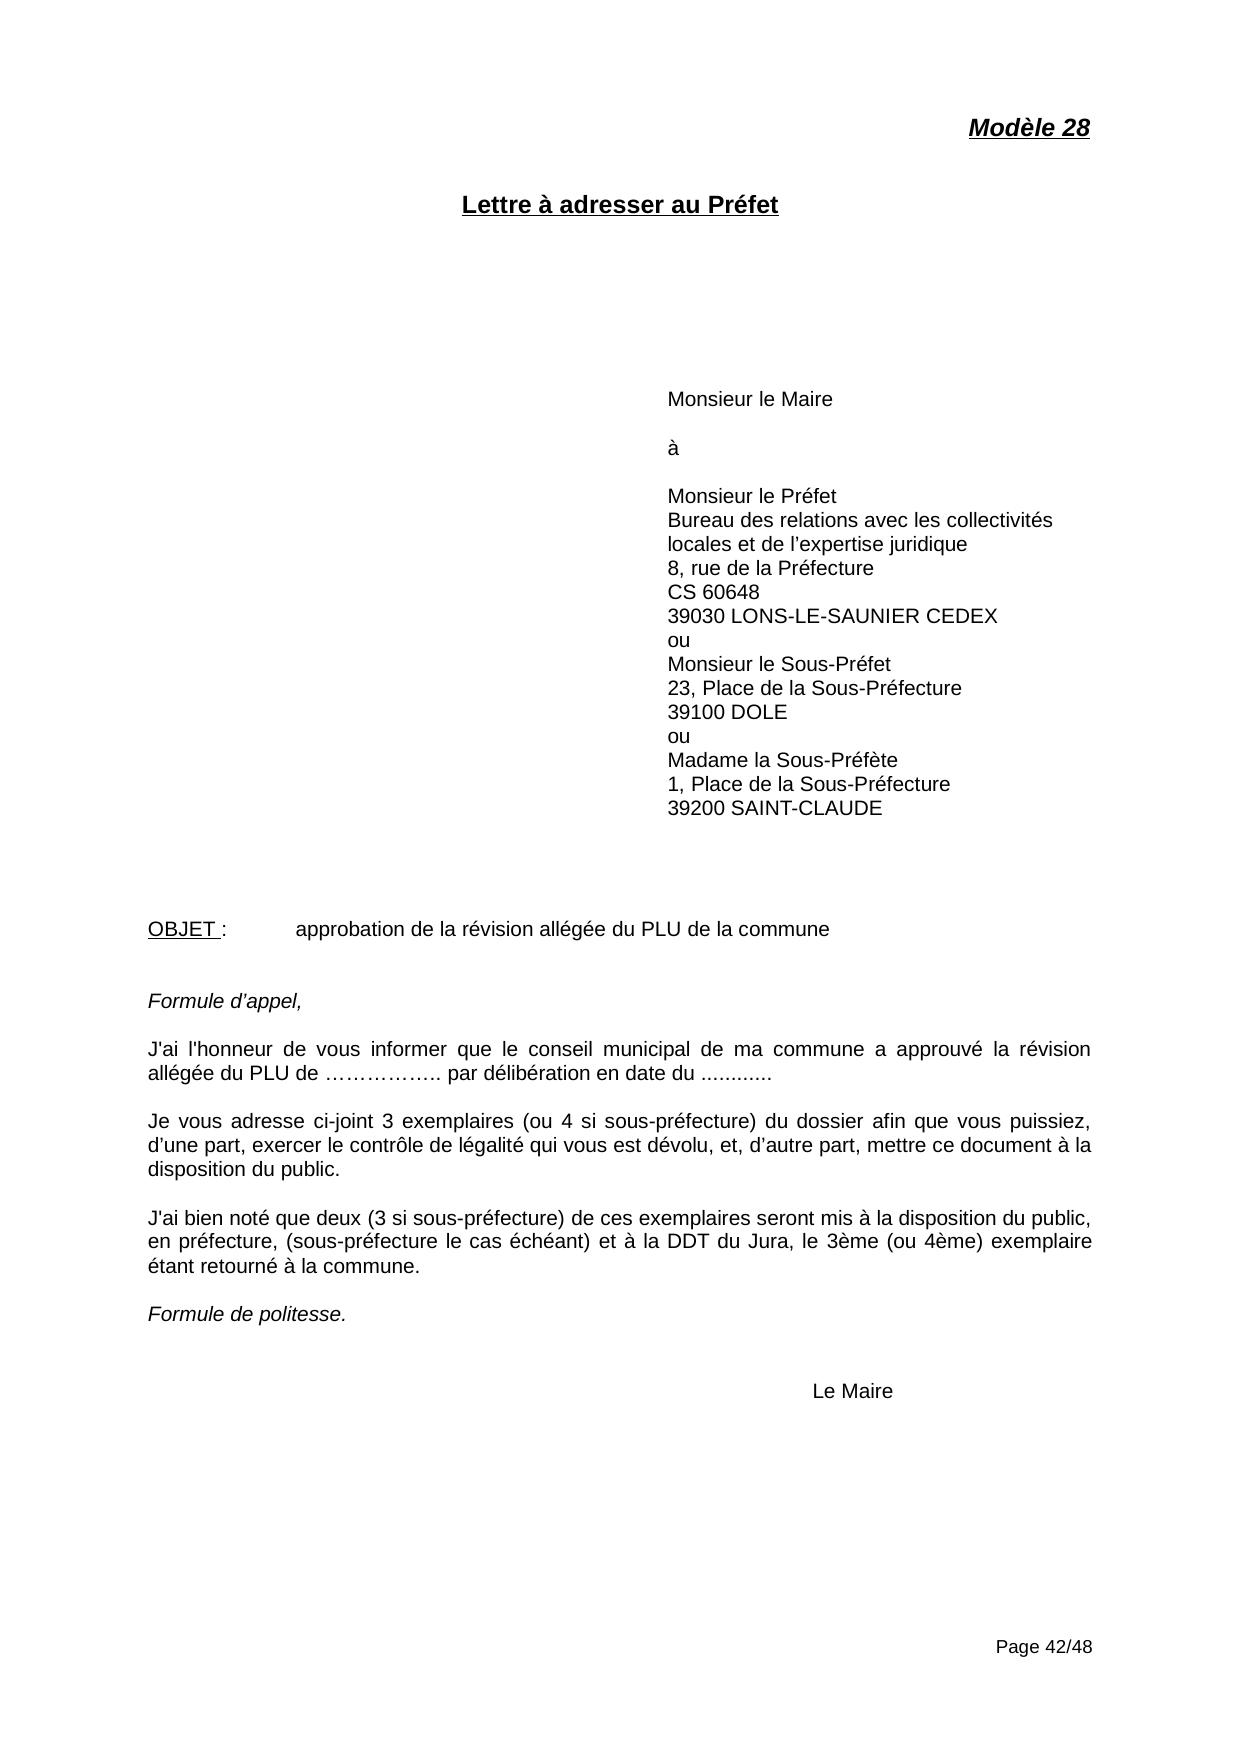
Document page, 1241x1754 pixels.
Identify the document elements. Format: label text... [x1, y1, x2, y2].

text CS 60648 [667, 580, 1093, 604]
text Le Maire [148, 1379, 1093, 1403]
text 39100 DOLE [667, 700, 1093, 724]
text Je vous adresse ci-joint 3 exemplaires (ou 4 si sous-préfecture) du dossier afin que vous puissiez, d’une part, exercer le contrôle de légalité qui vous est dévolu, et, d’autre part, mettre ce document à la disposition du public. [148, 1109, 1093, 1181]
text OBJET : approbation de la révision allégée du PLU de la commune [148, 917, 1093, 941]
text Formule d’appel, [148, 989, 1093, 1013]
text 39200 SAINT-CLAUDE [667, 796, 1093, 820]
text Formule de politesse. [148, 1302, 1093, 1326]
text 1, Place de la Sous-Préfecture [667, 772, 1093, 796]
text 8, rue de la Préfecture [667, 556, 1093, 580]
text J'ai bien noté que deux (3 si sous-préfecture) de ces exemplaires seront mis à la disposition du public, en préfecture, (sous-préfecture le cas échéant) et à la DDT du Jura, le 3ème (ou 4ème) exemplaire étant retourné à la commune. [148, 1205, 1093, 1278]
text J'ai l'honneur de vous informer que le conseil municipal de ma commune a approuvé la révision allégée du PLU de …………….. par délibération en date du ............ [148, 1037, 1093, 1085]
text Monsieur le Maire [667, 387, 1093, 411]
text Monsieur le Préfet [667, 483, 1093, 508]
text Modèle 28 [148, 113, 1093, 142]
text Bureau des relations avec les collectivités locales et de l’expertise juridique [667, 508, 1093, 556]
text ou [667, 628, 1093, 652]
text Madame la Sous-Préfète [667, 748, 1093, 772]
text ou [667, 724, 1093, 748]
text Monsieur le Sous-Préfet [667, 652, 1093, 676]
text 39030 LONS-LE-SAUNIER CEDEX [667, 604, 1093, 628]
text 23, Place de la Sous-Préfecture [667, 676, 1093, 700]
text Lettre à adresser au Préfet [148, 190, 1093, 219]
text à [667, 435, 1093, 459]
